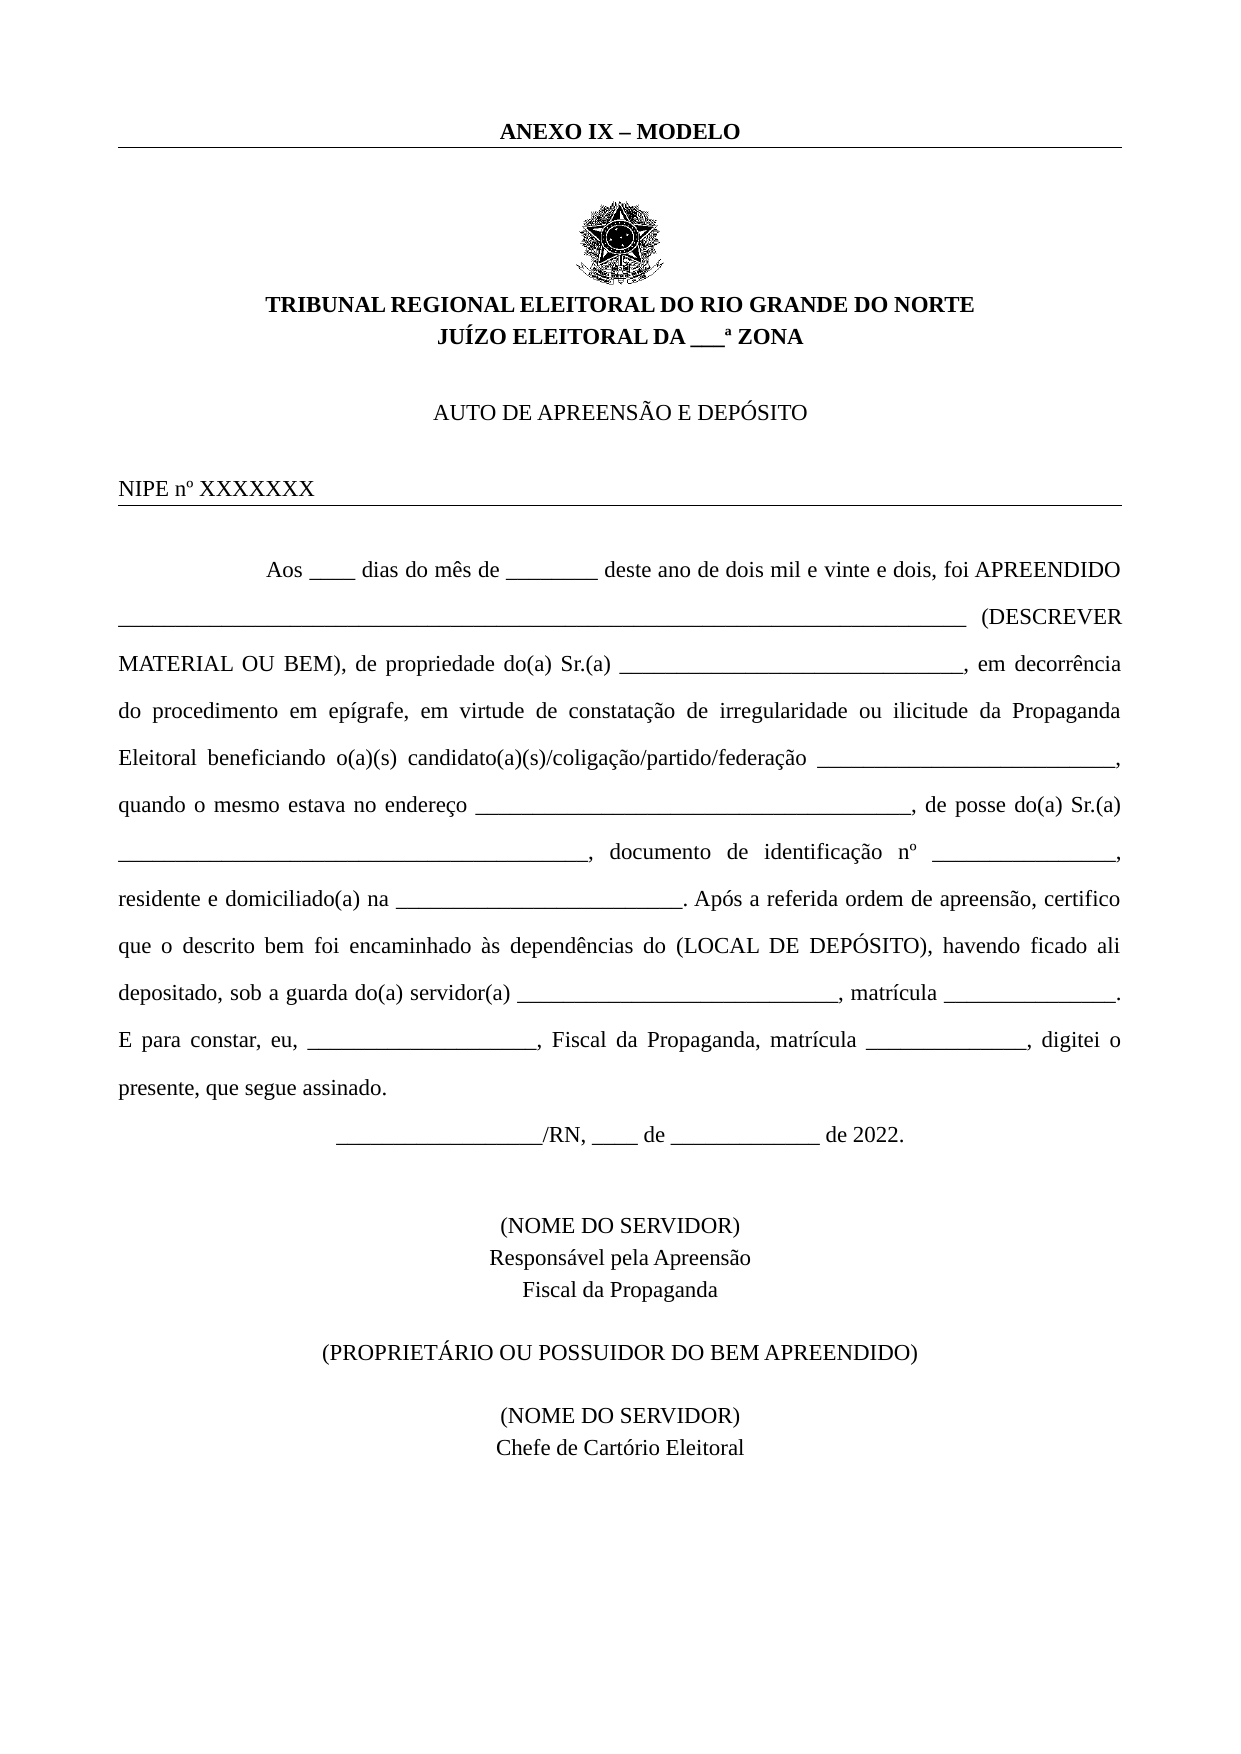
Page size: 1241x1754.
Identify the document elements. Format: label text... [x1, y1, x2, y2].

text Aos ____ dias do mês de ________ deste ano de dois mil e vinte e dois, foi APREENDIDO __________________________________________________________________________ (DESCREVER MATERIAL OU BEM), de propriedade do(a) Sr.(a) ______________________________, em decorrência do procedimento em epígrafe, em virtude de constatação de irregularidade ou ilicitude da Propaganda Eleitoral beneficiando o(a)(s) candidato(a)(s)/coligação/partido/federação __________________________, quando o mesmo estava no endereço ______________________________________, de posse do(a) Sr.(a) _________________________________________, documento de identificação nº ________________, residente e domiciliado(a) na _________________________. Após a referida ordem de apreensão, certifico que o descrito bem foi encaminhado às dependências do (LOCAL DE DEPÓSITO), havendo ficado ali depositado, sob a guarda do(a) servidor(a) ____________________________, matrícula _______________. E para constar, eu, ____________________, Fiscal da Propaganda, matrícula ______________, digitei o presente, que segue assinado. [118, 556, 1122, 1100]
text (NOME DO SERVIDOR) [118, 1402, 1122, 1428]
text ANEXO IX – MODELO [118, 118, 1122, 147]
text (NOME DO SERVIDOR) [118, 1213, 1122, 1239]
text Chefe de Cartório Eleitoral [118, 1433, 1122, 1460]
text __________________/RN, ____ de _____________ de 2022. [118, 1121, 1122, 1147]
text Fiscal da Propaganda [118, 1276, 1122, 1302]
text (PROPRIETÁRIO OU POSSUIDOR DO BEM APREENDIDO) [118, 1339, 1122, 1365]
text JUÍZO ELEITORAL DA ___ª ZONA [118, 323, 1122, 349]
text Responsável pela Apreensão [118, 1244, 1122, 1271]
text NIPE nº XXXXXXX [118, 475, 1122, 505]
text TRIBUNAL REGIONAL ELEITORAL DO RIO GRANDE DO NORTE [118, 291, 1122, 317]
picture [571, 198, 669, 286]
text AUTO DE APREENSÃO E DEPÓSITO [118, 399, 1122, 425]
